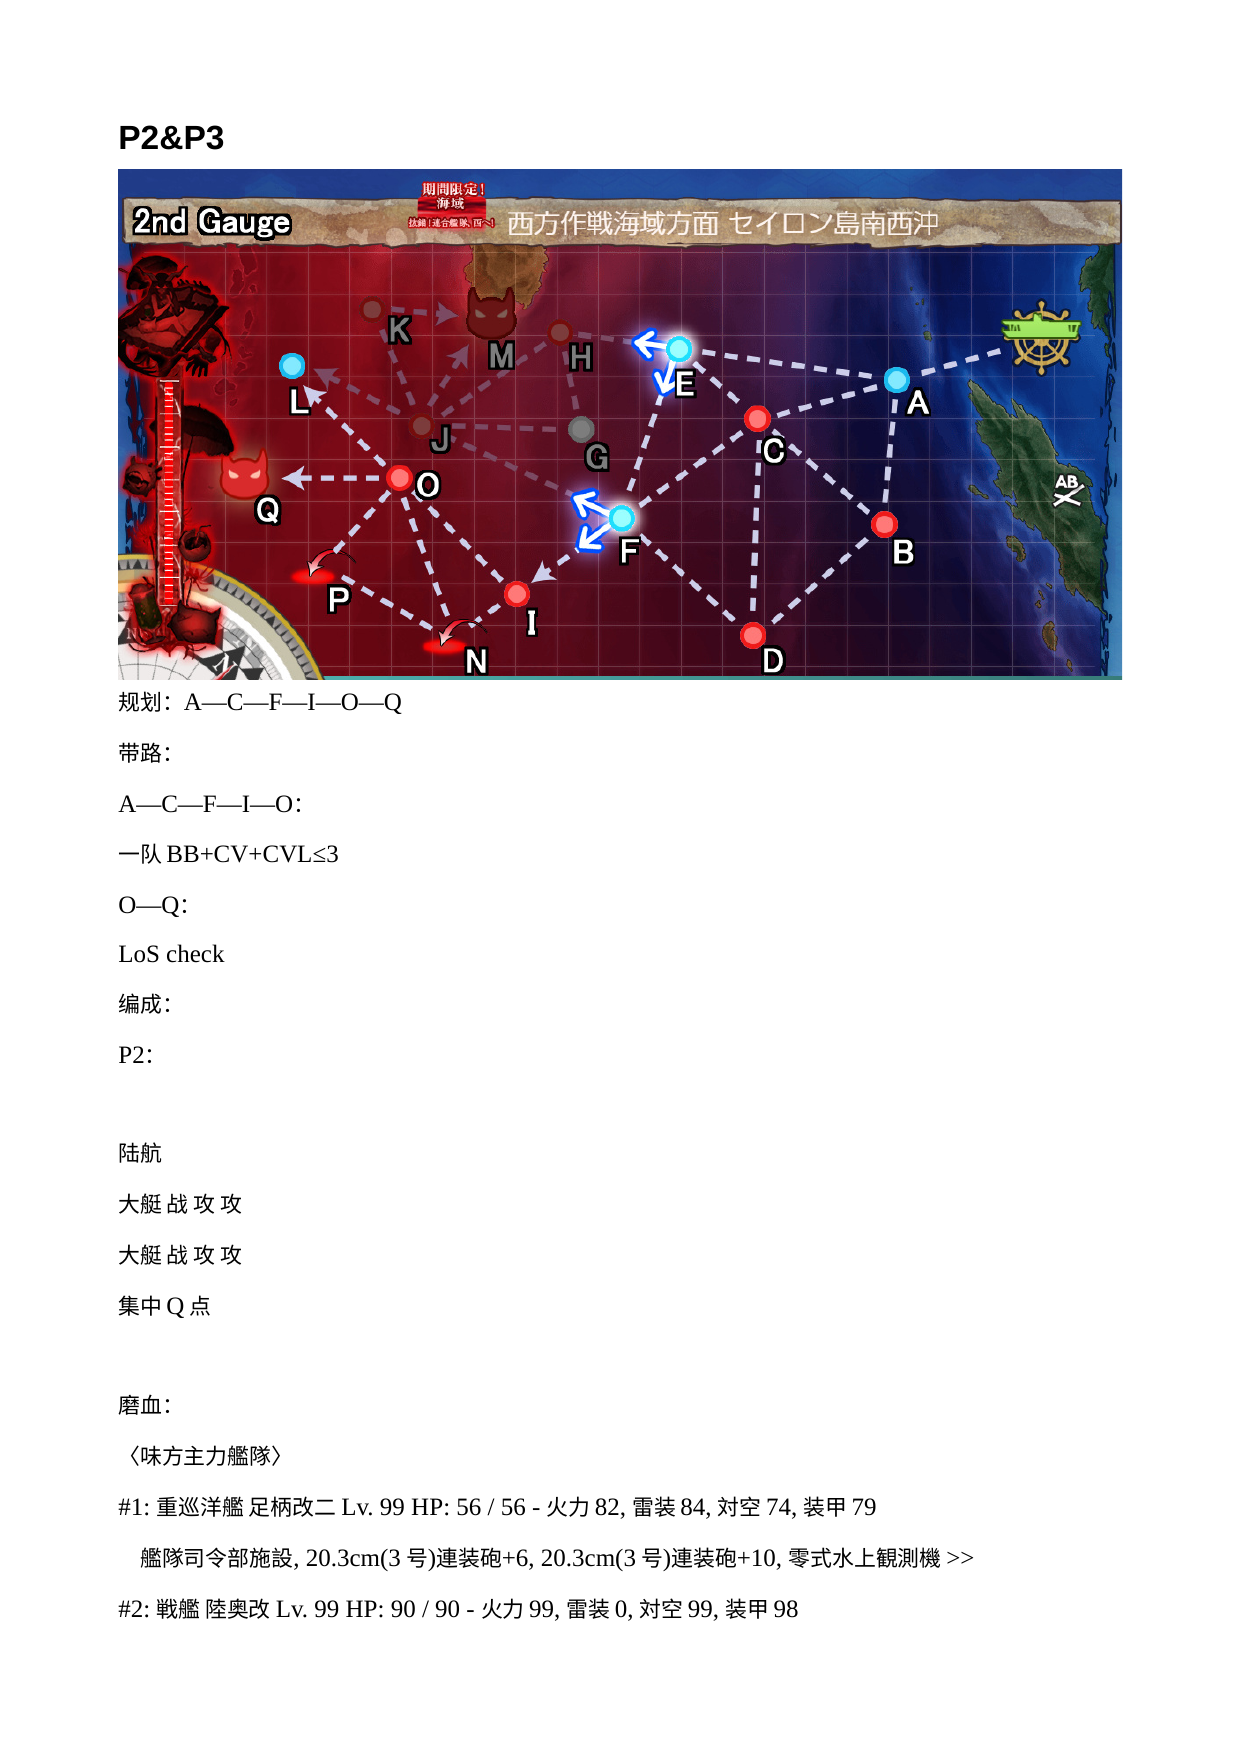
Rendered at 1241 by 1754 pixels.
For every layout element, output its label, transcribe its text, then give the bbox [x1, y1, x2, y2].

text A—C—F—I—O： [118, 787, 1122, 818]
subtitle P2&P3 [118, 118, 1122, 157]
text 大艇 战 攻 攻 [118, 1238, 1122, 1270]
text 带路： [118, 736, 1122, 767]
text 艦隊司令部施設, 20.3cm(3号)連装砲+6, 20.3cm(3号)連装砲+10, 零式水上観測機 >> [118, 1541, 1122, 1572]
text 一队BB+CV+CVL≤3 [118, 837, 1122, 869]
text 规划：A—C—F—I—O—Q [118, 680, 1122, 716]
text 编成： [118, 987, 1122, 1019]
text 陆航 [118, 1136, 1122, 1168]
text #1: 重巡洋艦 足柄改二 Lv. 99 HP: 56 / 56 - 火力82, 雷装84, 対空74, 装甲79 [118, 1490, 1122, 1521]
text 集中Q点 [118, 1289, 1122, 1321]
picture [118, 169, 1123, 680]
text LoS check [118, 939, 1122, 968]
text 磨血： [118, 1388, 1122, 1419]
text #2: 戦艦 陸奥改 Lv. 99 HP: 90 / 90 - 火力99, 雷装0, 対空99, 装甲98 [118, 1592, 1122, 1623]
text O—Q： [118, 888, 1122, 920]
text P2： [118, 1038, 1122, 1069]
text 大艇 战 攻 攻 [118, 1187, 1122, 1219]
text 〈味方主力艦隊〉 [118, 1439, 1122, 1470]
